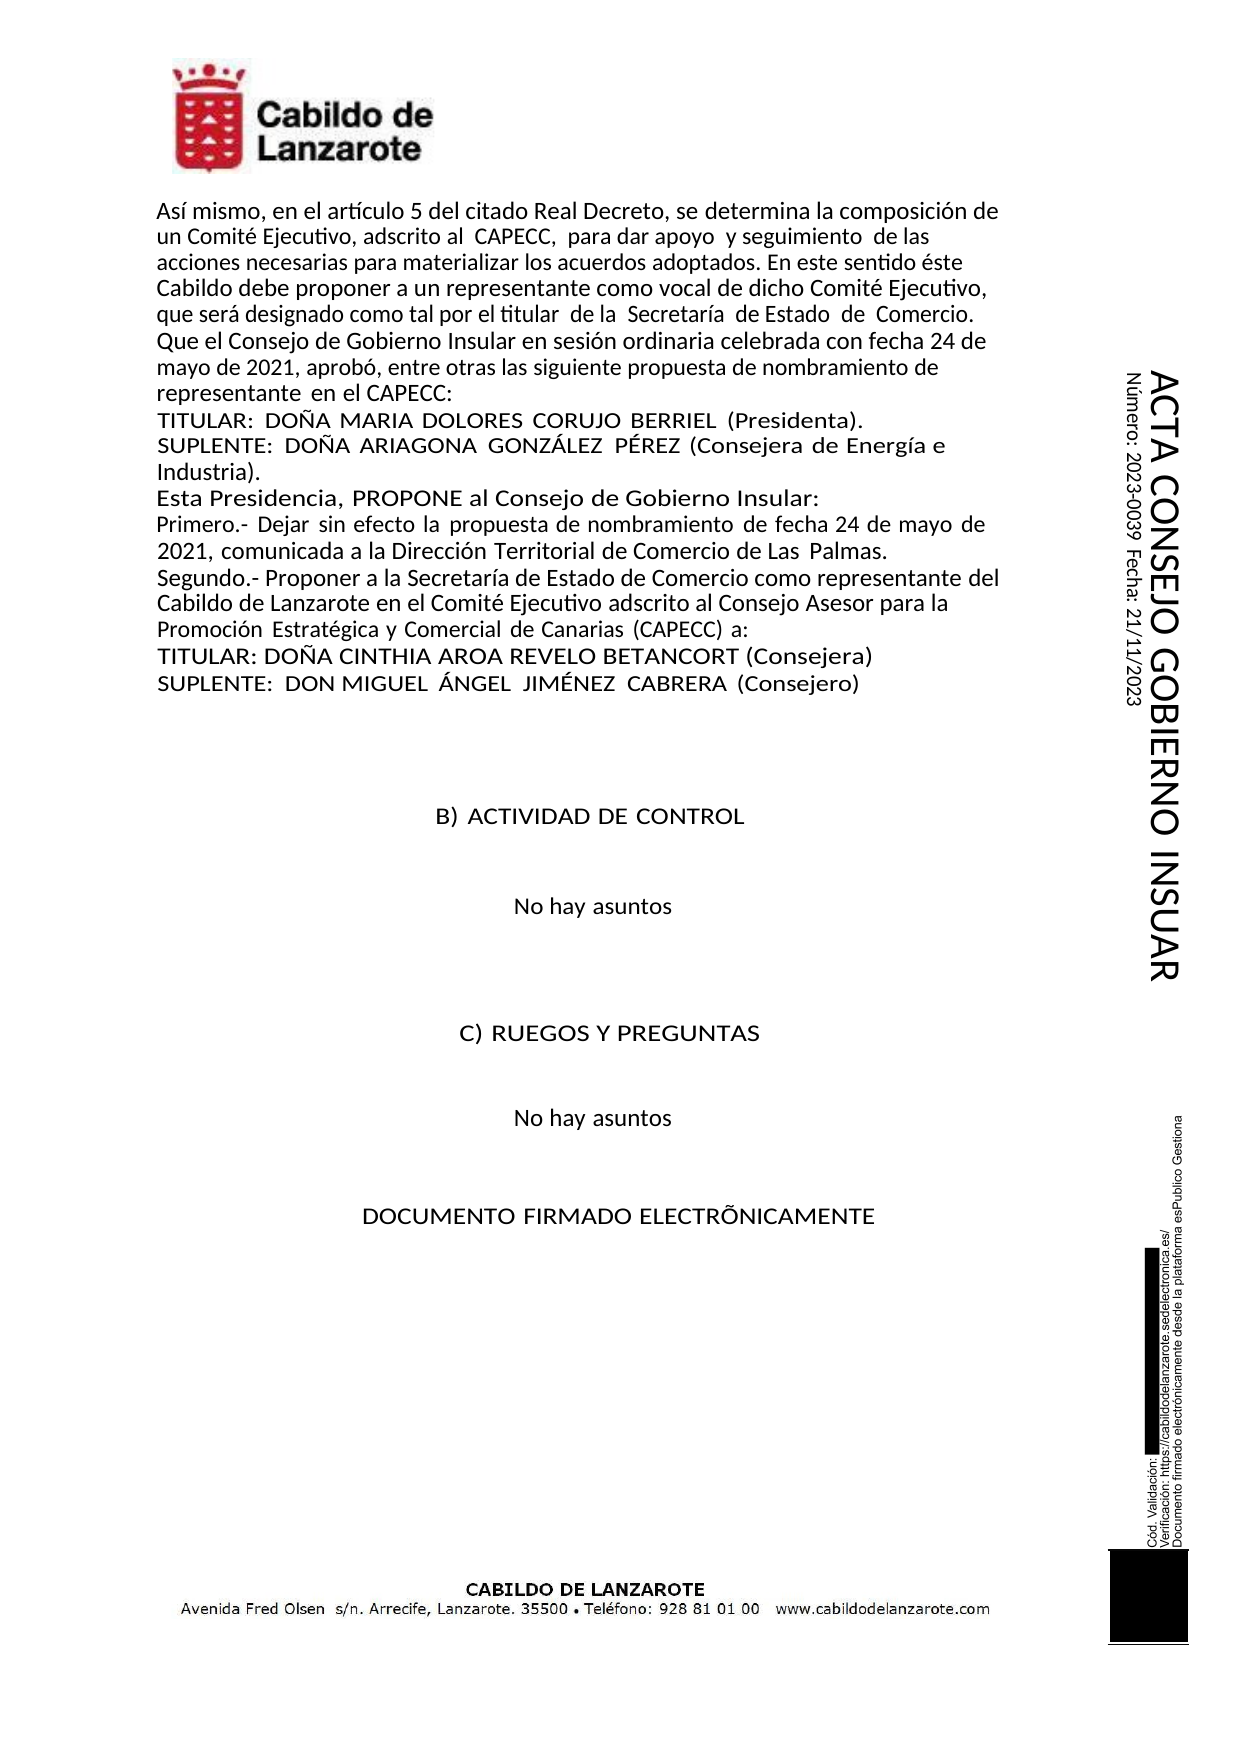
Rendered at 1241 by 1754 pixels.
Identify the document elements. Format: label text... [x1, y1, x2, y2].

picture [1144, 1230, 1184, 1548]
text 2021, comunicada a la Dirección Territorial de Comercio de Las Palmas. [157, 538, 1038, 564]
picture [1110, 1551, 1188, 1642]
picture [172, 58, 435, 174]
text Así mismo, en el artículo 5 del citado Real Decreto, se determina la composición de un Comité Ejecutivo, adscrito al CAPECC, para dar apoyo y seguimiento de las acciones necesarias para materializar los acuerdos adoptados. En este sentido éste Cabildo debe proponer a un representante como vocal de dicho Comité Ejecutivo, que será designado como tal por el titular de la Secretaría de Estado de Comercio. Que el Consejo de Gobierno Insular en sesión ordinaria celebrada con fecha 24 de mayo de 2021, aprobó, entre otras las siguiente propuesta de nombramiento de representante en el CAPECC: [156, 198, 1015, 408]
text TITULAR: DOÑA CINTHIA AROA REVELO BETANCORT (Consejera) [157, 643, 1038, 669]
text TITULAR: DOÑA MARIA DOLORES CORUJO BERRIEL (Presidenta). [157, 408, 1038, 433]
picture [1144, 1115, 1184, 1201]
text DOCUMENTO FIRMADO ELECTRÕNICAMENTE [362, 1201, 1240, 1230]
text Primero.- Dejar sin efecto la propuesta de nombramiento de fecha 24 de mayo de [156, 512, 1038, 538]
text C) RUEGOS Y PREGUNTAS [459, 1018, 1056, 1047]
text SUPLENTE: DOÑA ARIAGONA GONZÁLEZ PÉREZ (Consejera de Energía e [157, 433, 1038, 459]
text No hay asuntos [511, 891, 675, 920]
text SUPLENTE: DON MIGUEL ÁNGEL JIMÉNEZ CABRERA (Consejero) [157, 669, 1038, 696]
text B) ACTIVIDAD DE CONTROL [435, 801, 1038, 831]
picture [171, 1580, 990, 1619]
text Segundo.- Proponer a la Secretaría de Estado de Comercio como representante del Cabildo de Lanzarote en el Comité Ejecutivo adscrito al Consejo Asesor para la Promoción Estratégica y Comercial de Canarias (CAPECC) a: [157, 566, 1015, 643]
text Número: 2023-0039 Fecha: 21/11/2023 [1124, 373, 1146, 986]
text Industria). [157, 459, 1038, 486]
text No hay asuntos [510, 1102, 675, 1133]
text ACTA CONSEJO GOBIERNO INSUAR [1146, 370, 1187, 986]
text Esta Presidencia, PROPONE al Consejo de Gobierno Insular: [156, 486, 1038, 512]
